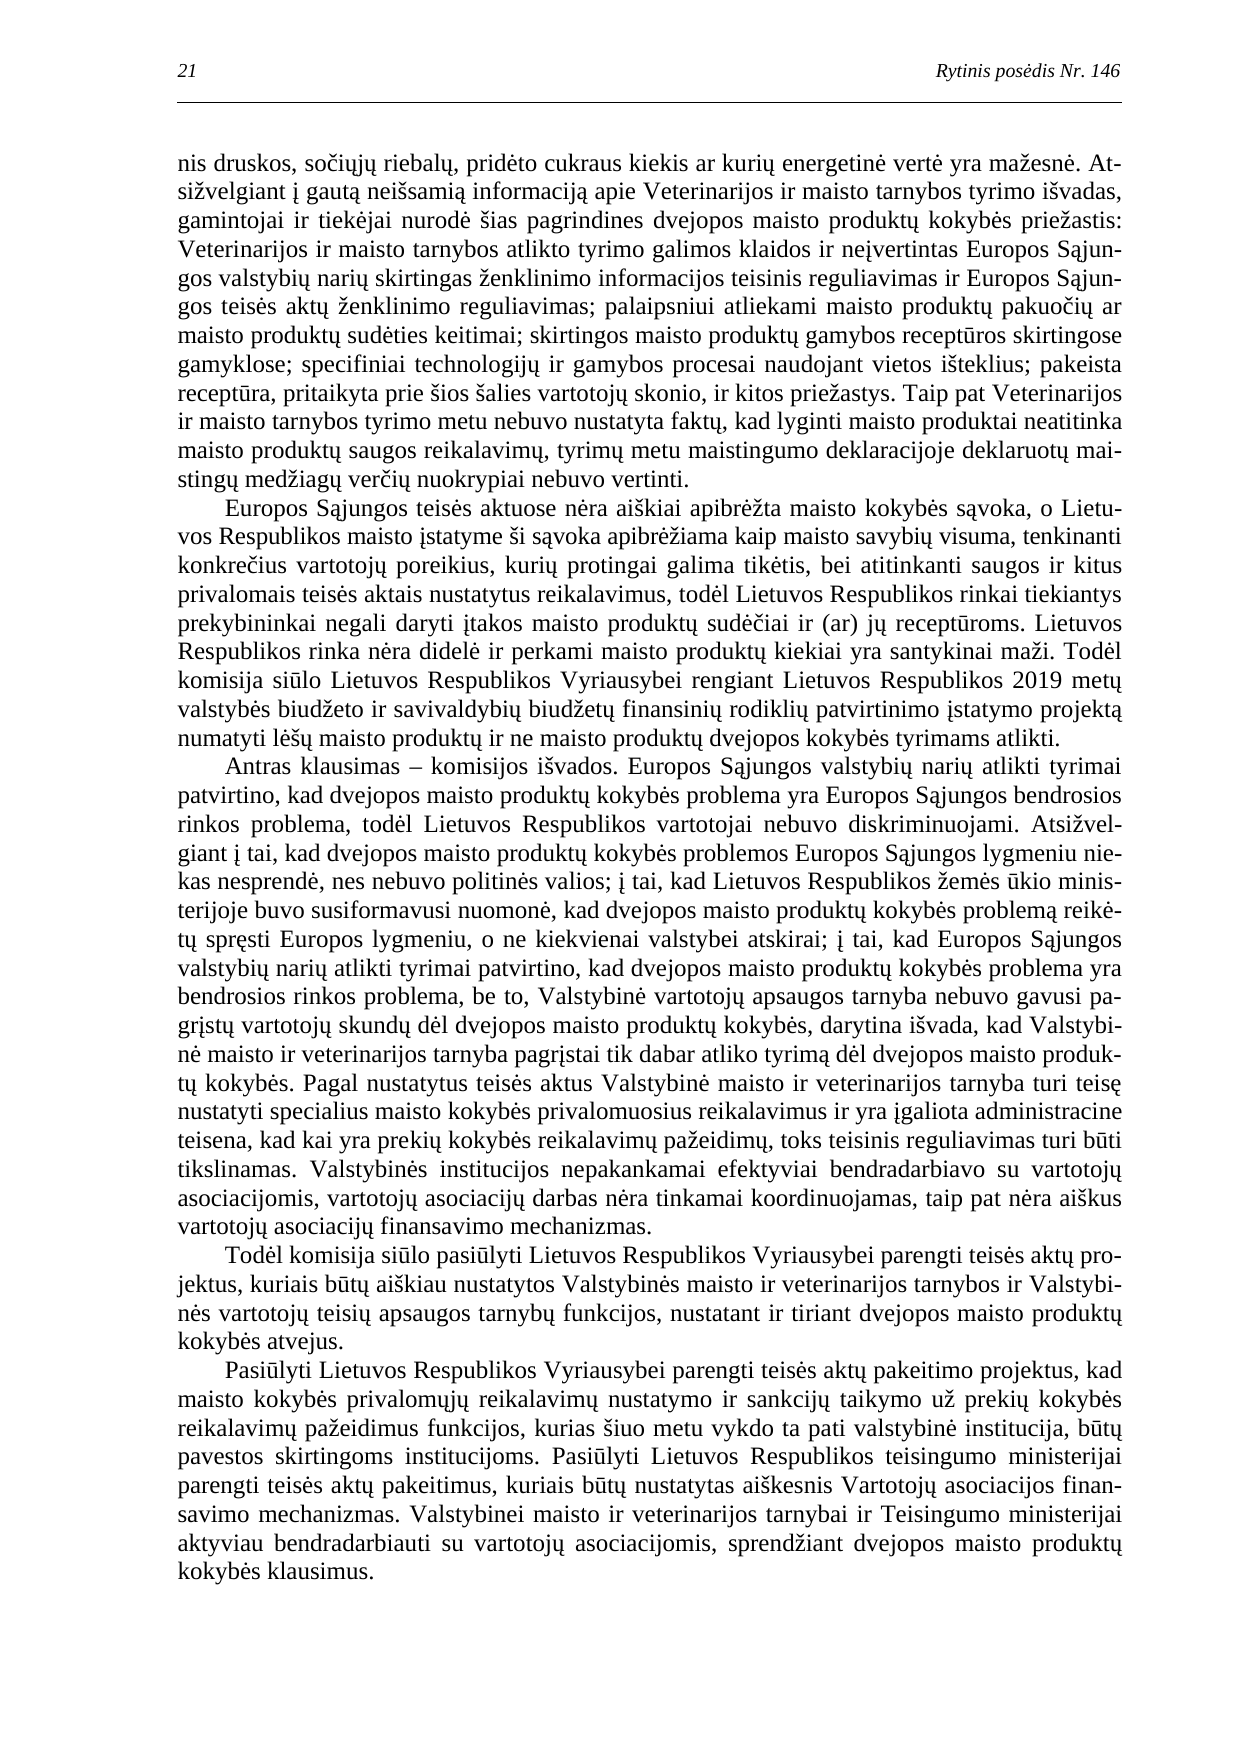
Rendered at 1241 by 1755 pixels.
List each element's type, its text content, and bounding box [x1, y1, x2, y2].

text Pa­siū­ly­ti Lie­tu­vos Res­pub­li­kos Vy­riau­sy­bei pa­reng­ti tei­sės ak­tų pakeiti­mo pro­jek­tus, kad mais­to ko­ky­bės pri­va­lo­mų­jų rei­ka­la­vi­mų nu­sta­ty­mo ir sank­ci­jų tai­ky­mo už pre­kių ko­ky­bės rei­ka­la­vi­mų pa­žei­di­mus funk­ci­jos, ku­rias šiuo me­tu vyk­do ta pa­ti vals­ty­bi­nė ins­ti­tu­ci­ja, bū­tų pa­ves­tos skir­tin­goms ins­ti­tu­ci­joms. Pa­siū­ly­ti Lie­tu­vos Res­pub­li­kos tei­sin­gu­mo mi­nis­te­ri­jai pa­reng­ti tei­sės ak­tų pa­kei­ti­mus, ku­riais bū­tų nu­sta­ty­tas aiš­kes­nis Var­to­to­jų aso­cia­ci­jos fi­nan­sa­vi­mo me­cha­niz­mas. Vals­ty­bi­nei mais­to ir ve­te­ri­na­ri­jos tar­ny­bai ir Tei­sin­gu­mo mi­nis­te­ri­jai ak­ty­viau ben­dra­dar­biau­ti su var­to­to­jų aso­cia­ci­jo­mis, spren­džiant dve­jo­pos mais­to pro­duk­tų ko­ky­bės klau­si­mus. [177, 1355, 1122, 1585]
text Ant­ras klau­si­mas – ko­mi­si­jos iš­va­dos. Eu­ro­pos Są­jun­gos vals­ty­bių na­rių at­lik­ti ty­ri­mai pa­tvir­ti­no, kad dve­jo­pos mais­to pro­duk­tų ko­ky­bės pro­ble­ma yra Eu­ro­pos Są­jun­gos ben­dro­sios rin­kos pro­ble­ma, to­dėl Lie­tu­vos Res­pub­li­kos var­to­to­jai ne­bu­vo dis­kri­mi­nuo­ja­mi. At­si­žvel­giant į tai, kad dve­jo­pos mais­to pro­duk­tų ko­ky­bės pro­ble­mos Eu­ro­pos Są­jun­gos lyg­me­niu nie­kas ne­spren­dė, nes ne­bu­vo po­li­ti­nės va­lios; į tai, kad Lie­tu­vos Res­pub­li­kos že­mės ūkio mi­nis­te­ri­jo­je bu­vo su­si­for­ma­vu­si nuo­mo­nė, kad dve­jo­pos mais­to pro­duk­tų ko­ky­bės pro­ble­mą rei­kė­tų spręs­ti Eu­ro­pos lyg­me­niu, o ne kiek­vie­nai vals­ty­bei at­ski­rai; į tai, kad Eu­ro­pos Są­jun­gos vals­ty­bių na­rių at­lik­ti ty­ri­mai pa­tvir­ti­no, kad dve­jo­pos mais­to pro­duk­tų ko­ky­bės pro­ble­ma yra ben­dro­sios rin­kos pro­ble­ma, be to, Vals­ty­bi­nė var­to­to­jų ap­sau­gos tar­ny­ba ne­bu­vo ga­vu­si pa­grįs­tų var­to­to­jų skun­dų dėl dve­jo­pos mais­to pro­duk­tų ko­ky­bės, da­ry­ti­na iš­va­da, kad Vals­ty­bi­nė mais­to ir ve­te­ri­na­ri­jos tar­ny­ba pa­grįs­tai tik da­bar at­li­ko ty­ri­mą dėl dve­jo­pos mais­to pro­duk­tų ko­ky­bės. Pa­gal nu­sta­ty­tus tei­sės ak­tus Vals­ty­bi­nė mais­to ir ve­te­ri­na­ri­jos tar­ny­ba tu­ri tei­sę nu­sta­ty­ti spe­cia­lius mais­to ko­ky­bės pri­va­lo­muo­sius rei­ka­la­vi­mus ir yra įga­lio­ta ad­mi­nist­ra­ci­ne tei­se­na, kad kai yra pre­kių ko­ky­bės rei­ka­la­vi­mų pa­žei­di­mų, toks tei­si­nis re­gu­lia­vi­mas tu­ri bū­ti tiks­li­na­mas. Vals­ty­bi­nės ins­ti­tu­ci­jos ne­pa­kan­ka­mai efek­ty­viai ben­dra­dar­bia­vo su var­to­to­jų aso­cia­ci­jo­mis, var­to­to­jų aso­cia­ci­jų dar­bas nė­ra tin­ka­mai ko­or­di­nuo­ja­mas, taip pat nė­ra aiš­kus var­to­to­jų aso­cia­ci­jų fi­nan­sa­vi­mo me­cha­niz­mas. [177, 751, 1122, 1240]
text Eu­ro­pos Są­jun­gos tei­sės ak­tuo­se nė­ra aiš­kiai api­brėž­ta mais­to ko­ky­bės są­vo­ka, o Lie­tu­vos Res­pub­li­kos mais­to įsta­ty­me ši są­vo­ka api­brė­žia­ma kaip mais­to sa­vy­bių vi­su­ma, ten­ki­nan­ti kon­kre­čius var­to­to­jų po­rei­kius, ku­rių pro­tin­gai ga­li­ma ti­kė­tis, bei ati­tin­kan­ti sau­gos ir ki­tus pri­va­lo­mais tei­sės ak­tais nu­sta­ty­tus rei­ka­la­vi­mus, to­dėl Lie­tu­vos Res­pub­li­kos rin­kai tie­kian­tys pre­ky­bi­nin­kai ne­ga­li da­ry­ti įta­kos mais­to pro­duk­tų su­dė­čiai ir (ar) jų re­cep­tū­roms. Lie­tu­vos Res­pub­li­kos rin­ka nė­ra di­de­lė ir per­ka­mi mais­to pro­duk­tų kie­kiai yra san­ty­ki­nai ma­ži. To­dėl ko­mi­si­ja siū­lo Lie­tu­vos Res­pub­li­kos Vy­riau­sy­bei ren­giant Lie­tu­vos Res­pub­li­kos 2019 me­tų vals­ty­bės biu­dže­to ir sa­vi­val­dy­bių biu­dže­tų fi­nan­si­nių ro­dik­lių pa­tvir­ti­ni­mo įsta­ty­mo pro­jek­tą nu­ma­ty­ti lė­šų mais­to pro­duk­tų ir ne mais­to pro­duk­tų dve­jo­pos ko­ky­bės ty­ri­mams at­lik­ti. [177, 493, 1122, 751]
text nis drus­kos, so­čių­jų rie­ba­lų, pri­dė­to cuk­raus kie­kis ar ku­rių ener­ge­ti­nė ver­tė yra ma­žes­nė. At­si­žvel­giant į gau­tą ne­iš­sa­mią in­for­ma­ci­ją apie Ve­te­ri­na­ri­jos ir mais­to tar­ny­bos ty­ri­mo iš­va­das, ga­min­to­jai ir tie­kė­jai nu­ro­dė šias pa­grin­di­nes dve­jo­pos mais­to pro­duk­tų ko­ky­bės prie­žas­tis: Ve­te­ri­na­ri­jos ir mais­to tar­ny­bos at­lik­to ty­ri­mo ga­li­mos klai­dos ir ne­įver­tin­tas Eu­ro­pos Są­jun­gos vals­ty­bių na­rių skir­tin­gas žen­kli­ni­mo in­for­ma­ci­jos tei­si­nis re­gu­lia­vi­mas ir Eu­ro­pos Są­jun­gos tei­sės ak­tų žen­kli­ni­mo re­gu­lia­vi­mas; pa­laips­niui at­lie­ka­mi mais­to pro­duk­tų pa­kuo­čių ar mais­to pro­duk­tų su­dė­ties kei­ti­mai; skir­tin­gos mais­to pro­duk­tų ga­my­bos re­cep­tū­ros skir­tin­go­se ga­myk­lo­se; spe­ci­fi­niai tech­no­lo­gi­jų ir ga­my­bos pro­ce­sai nau­do­jant vie­tos iš­tek­lius; pa­keis­ta re­cep­tū­ra, pri­tai­ky­ta prie šios ša­lies var­to­to­jų sko­nio, ir ki­tos prie­žas­tys. Taip pat Ve­te­ri­na­ri­jos ir mais­to tar­ny­bos ty­ri­mo me­tu ne­bu­vo nu­sta­ty­ta fak­tų, kad ly­gin­ti mais­to pro­duk­tai ne­ati­tin­ka mais­to pro­duk­tų sau­gos rei­ka­la­vi­mų, ty­ri­mų me­tu mais­tin­gu­mo de­kla­ra­ci­jo­je de­kla­ruo­tų mai­s­tin­gų me­džia­gų ver­čių nuo­kry­piai ne­bu­vo ver­tin­ti. [177, 148, 1122, 493]
text To­dėl ko­mi­si­ja siū­lo pa­siū­ly­ti Lie­tu­vos Res­pub­li­kos Vy­riau­sy­bei pa­reng­ti tei­sės ak­tų pro­jek­tus, ku­riais bū­tų aiš­kiau nu­sta­ty­tos Vals­ty­bi­nės mais­to ir ve­te­ri­na­ri­jos tar­ny­bos ir Vals­ty­bi­nės var­to­to­jų tei­sių ap­sau­gos tar­ny­bų funk­ci­jos, nu­sta­tant ir ti­riant dve­jo­pos mais­to pro­duk­tų ko­ky­bės at­ve­jus. [177, 1240, 1122, 1355]
